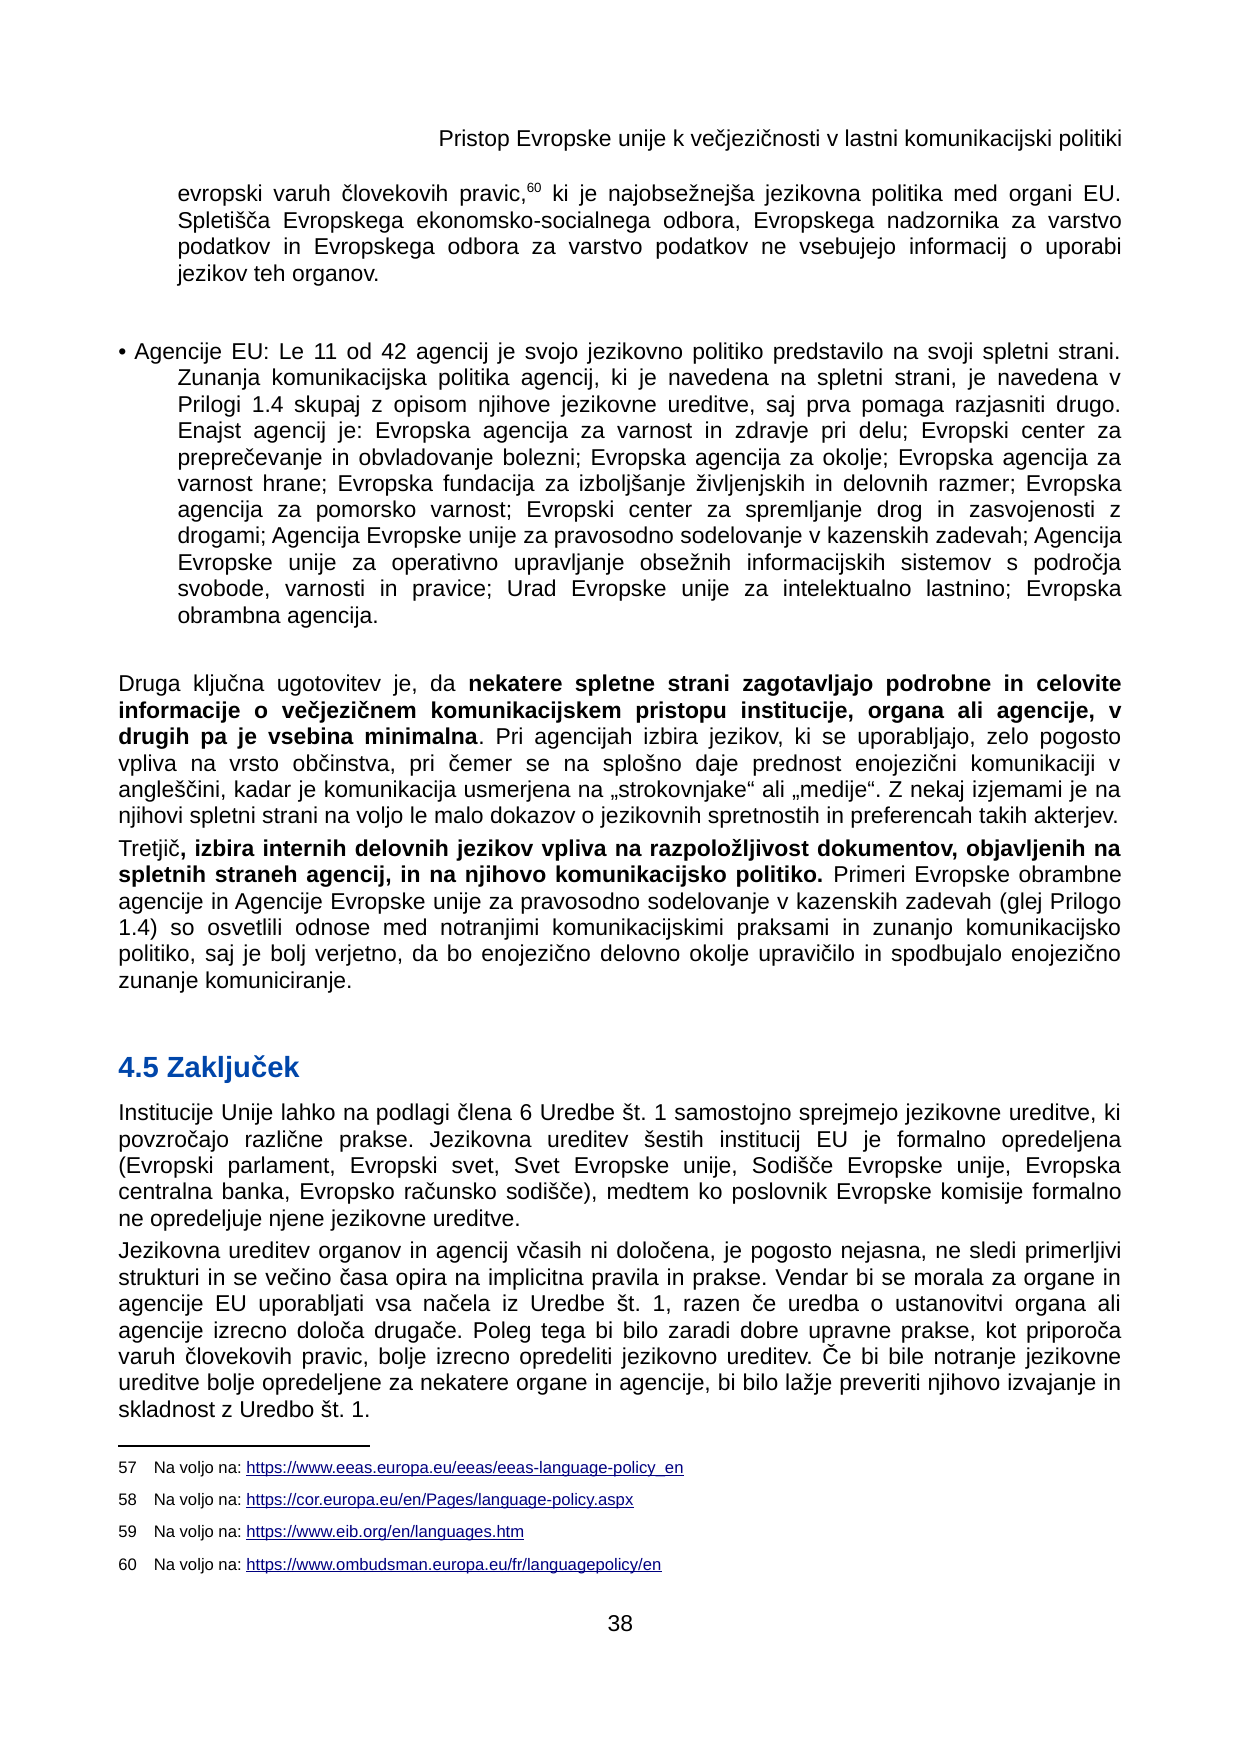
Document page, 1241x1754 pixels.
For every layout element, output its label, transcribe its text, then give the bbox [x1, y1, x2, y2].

text • Organi EU: Štirje od sedmih organov EU so objavili jezikovno politiko na spletišču: Evropska služba za zunanje delovanje; Evropski odbor regij, Evropska investicijska banka in evropski varuh človekovih pravic, ki je najobsežnejša jezikovna politika med organi EU. Spletišča Evropskega ekonomsko-socialnega odbora, Evropskega nadzornika za varstvo podatkov in Evropskega odbora za varstvo podatkov ne vsebujejo informacij o uporabi jezikov teh organov. [118, 180, 1122, 286]
text Jezikovna ureditev organov in agencij včasih ni določena, je pogosto nejasna, ne sledi primerljivi strukturi in se večino časa opira na implicitna pravila in prakse. Vendar bi se morala za organe in agencije EU uporabljati vsa načela iz Uredbe št. 1, razen če uredba o ustanovitvi organa ali agencije izrecno določa drugače. Poleg tega bi bilo zaradi dobre upravne prakse, kot priporoča varuh človekovih pravic, bolje izrecno opredeliti jezikovno ureditev. Če bi bile notranje jezikovne ureditve bolje opredeljene za nekatere organe in agencije, bi bilo lažje preveriti njihovo izvajanje in skladnost z Uredbo št. 1. [118, 1237, 1122, 1422]
text Na voljo na: https://www.eib.org/en/languages.htm [118, 1522, 1122, 1541]
text Institucije Unije lahko na podlagi člena 6 Uredbe št. 1 samostojno sprejmejo jezikovne ureditve, ki povzročajo različne prakse. Jezikovna ureditev šestih institucij EU je formalno opredeljena (Evropski parlament, Evropski svet, Svet Evropske unije, Sodišče Evropske unije, Evropska centralna banka, Evropsko računsko sodišče), medtem ko poslovnik Evropske komisije formalno ne opredeljuje njene jezikovne ureditve. [118, 1099, 1122, 1231]
text Na voljo na: https://cor.europa.eu/en/Pages/language-policy.aspx [118, 1490, 1122, 1509]
text Na voljo na: https://www.eeas.europa.eu/eeas/eeas-language-policy_en [118, 1458, 1122, 1477]
text Tretjič, izbira internih delovnih jezikov vpliva na razpoložljivost dokumentov, objavljenih na spletnih straneh agencij, in na njihovo komunikacijsko politiko. Primeri Evropske obrambne agencije in Agencije Evropske unije za pravosodno sodelovanje v kazenskih zadevah (glej Prilogo 1.4) so osvetlili odnose med notranjimi komunikacijskimi praksami in zunanjo komunikacijsko politiko, saj je bolj verjetno, da bo enojezično delovno okolje upravičilo in spodbujalo enojezično zunanje komuniciranje. [118, 835, 1122, 993]
text • Agencije EU: Le 11 od 42 agencij je svojo jezikovno politiko predstavilo na svoji spletni strani. Zunanja komunikacijska politika agencij, ki je navedena na spletni strani, je navedena v Prilogi 1.4 skupaj z opisom njihove jezikovne ureditve, saj prva pomaga razjasniti drugo. Enajst agencij je: Evropska agencija za varnost in zdravje pri delu; Evropski center za preprečevanje in obvladovanje bolezni; Evropska agencija za okolje; Evropska agencija za varnost hrane; Evropska fundacija za izboljšanje življenjskih in delovnih razmer; Evropska agencija za pomorsko varnost; Evropski center za spremljanje drog in zasvojenosti z drogami; Agencija Evropske unije za pravosodno sodelovanje v kazenskih zadevah; Agencija Evropske unije za operativno upravljanje obsežnih informacijskih sistemov s področja svobode, varnosti in pravice; Urad Evropske unije za intelektualno lastnino; Evropska obrambna agencija. [118, 338, 1122, 628]
text Druga ključna ugotovitev je, da nekatere spletne strani zagotavljajo podrobne in celovite informacije o večjezičnem komunikacijskem pristopu institucije, organa ali agencije, v drugih pa je vsebina minimalna. Pri agencijah izbira jezikov, ki se uporabljajo, zelo pogosto vpliva na vrsto občinstva, pri čemer se na splošno daje prednost enojezični komunikaciji v angleščini, kadar je komunikacija usmerjena na „strokovnjake“ ali „medije“. Z nekaj izjemami je na njihovi spletni strani na voljo le malo dokazov o jezikovnih spretnostih in preferencah takih akterjev. [118, 670, 1122, 828]
text Na voljo na: https://www.ombudsman.europa.eu/fr/languagepolicy/en [118, 1554, 1122, 1573]
subtitle 4.5 Zaključek [118, 1050, 1122, 1083]
